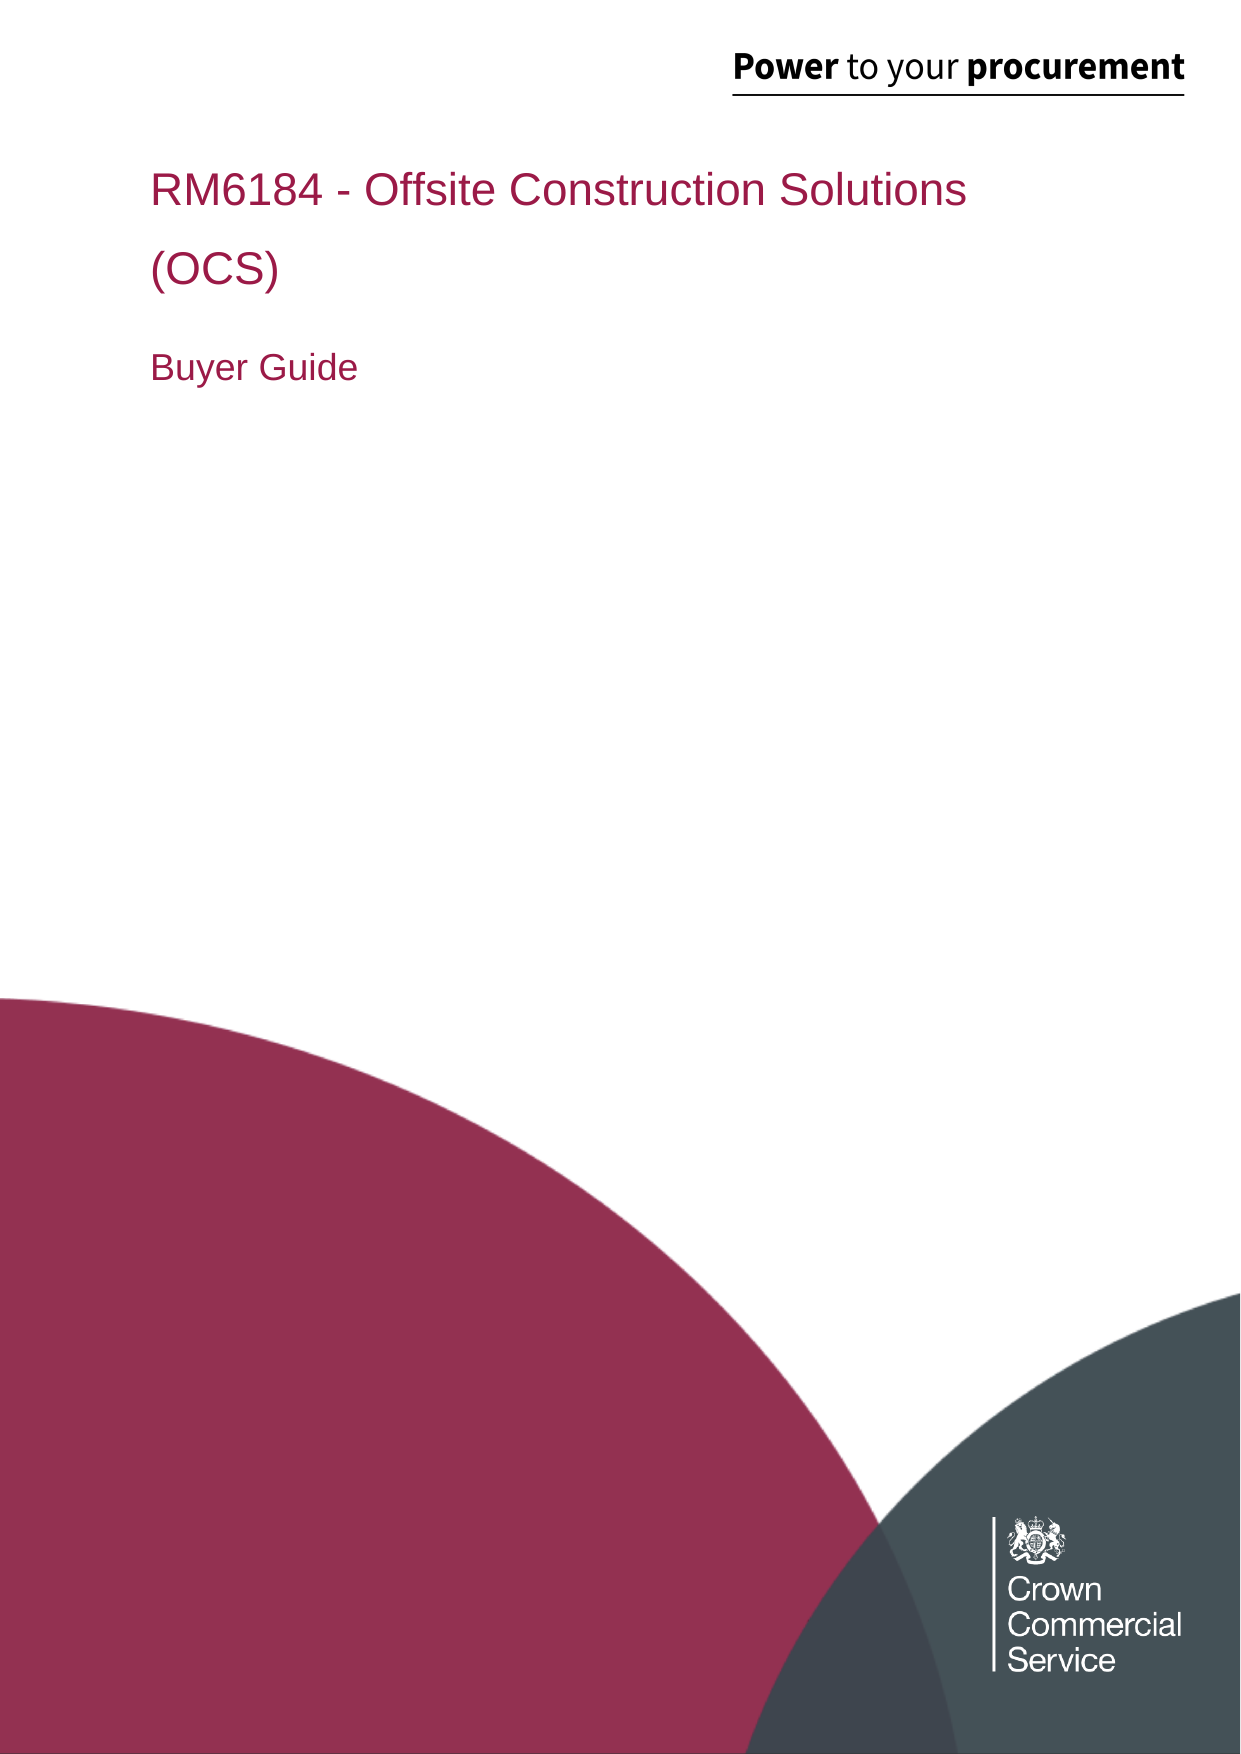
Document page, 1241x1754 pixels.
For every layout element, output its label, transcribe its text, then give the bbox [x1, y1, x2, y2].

subtitle Buyer Guide [150, 346, 1090, 389]
subtitle RM6184 - Offsite Construction Solutions (OCS) [150, 162, 1090, 294]
